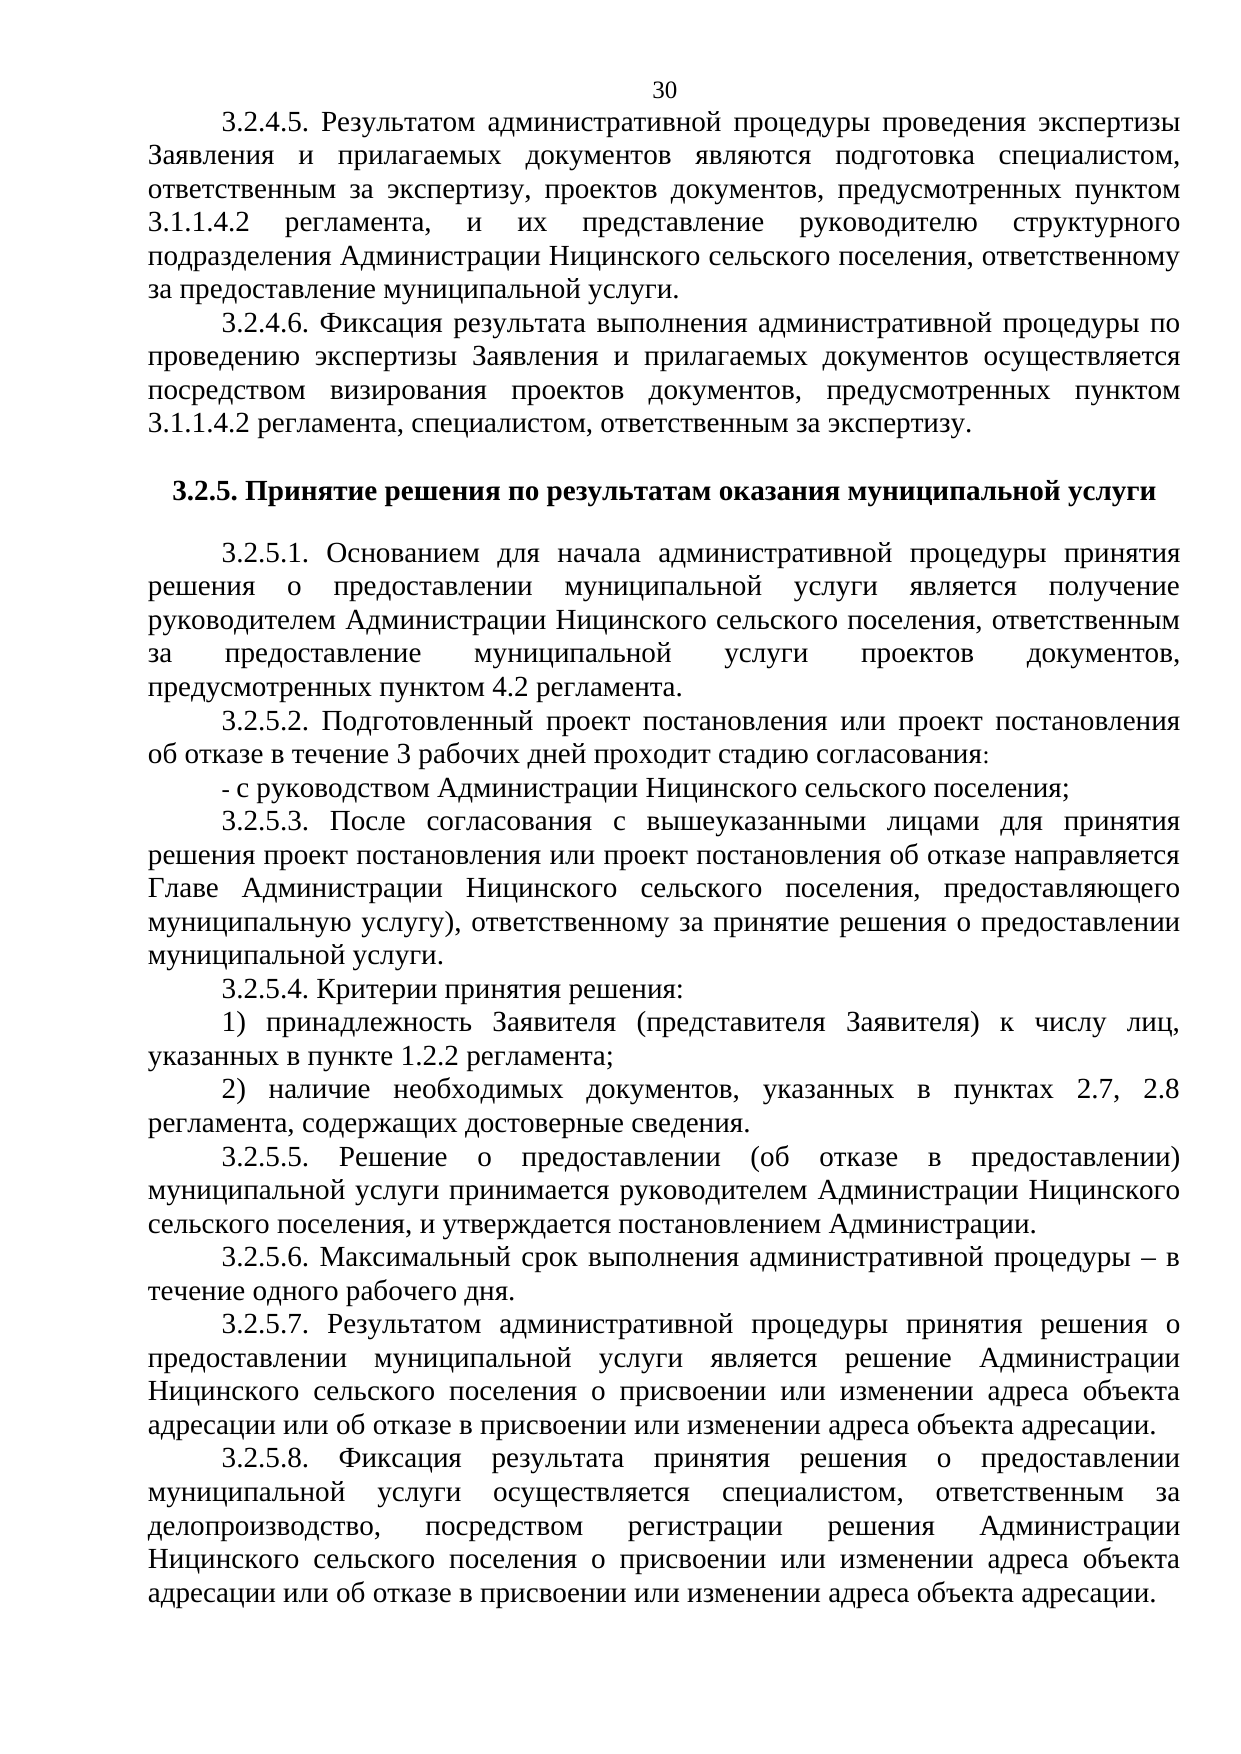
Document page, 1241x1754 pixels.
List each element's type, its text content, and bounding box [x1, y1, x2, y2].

text 2) наличие необходимых документов, указанных в пунктах 2.7, 2.8 регламента, содержащих достоверные сведения. [148, 1072, 1181, 1139]
text 3.2.5. Принятие решения по результатам оказания муниципальной услуги [148, 473, 1181, 506]
text 3.2.4.6. Фиксация результата выполнения административной процедуры по проведению экспертизы Заявления и прилагаемых документов осуществляется посредством визирования проектов документов, предусмотренных пунктом 3.1.1.4.2 регламента, специалистом, ответственным за экспертизу. [148, 305, 1181, 439]
text 3.2.5.3. После согласования с вышеуказанными лицами для принятия решения проект постановления или проект постановления об отказе направляется Главе Администрации Ницинского сельского поселения, предоставляющего муниципальную услугу), ответственному за принятие решения о предоставлении муниципальной услуги. [148, 803, 1181, 971]
text 3.2.5.2. Подготовленный проект постановления или проект постановления об отказе в течение 3 рабочих дней проходит стадию согласования: [148, 703, 1181, 770]
text 3.2.4.5. Результатом административной процедуры проведения экспертизы Заявления и прилагаемых документов являются подготовка специалистом, ответственным за экспертизу, проектов документов, предусмотренных пунктом 3.1.1.4.2 регламента, и их представление руководителю структурного подразделения Администрации Ницинского сельского поселения, ответственному за предоставление муниципальной услуги. [148, 104, 1181, 305]
text 3.2.5.4. Критерии принятия решения: [148, 971, 1181, 1004]
text 1) принадлежность Заявителя (представителя Заявителя) к числу лиц, указанных в пункте 1.2.2 регламента; [148, 1004, 1181, 1072]
text 3.2.5.5. Решение о предоставлении (об отказе в предоставлении) муниципальной услуги принимается руководителем Администрации Ницинского сельского поселения, и утверждается постановлением Администрации. [148, 1139, 1181, 1239]
text 3.2.5.7. Результатом административной процедуры принятия решения о предоставлении муниципальной услуги является решение Администрации Ницинского сельского поселения о присвоении или изменении адреса объекта адресации или об отказе в присвоении или изменении адреса объекта адресации. [148, 1306, 1181, 1441]
text 3.2.5.1. Основанием для начала административной процедуры принятия решения о предоставлении муниципальной услуги является получение руководителем Администрации Ницинского сельского поселения, ответственным за предоставление муниципальной услуги проектов документов, предусмотренных пунктом 4.2 регламента. [148, 535, 1181, 703]
text - с руководством Администрации Ницинского сельского поселения; [148, 770, 1181, 803]
text 3.2.5.8. Фиксация результата принятия решения о предоставлении муниципальной услуги осуществляется специалистом, ответственным за делопроизводство, посредством регистрации решения Администрации Ницинского сельского поселения о присвоении или изменении адреса объекта адресации или об отказе в присвоении или изменении адреса объекта адресации. [148, 1441, 1181, 1608]
text 3.2.5.6. Максимальный срок выполнения административной процедуры – в течение одного рабочего дня. [148, 1239, 1181, 1306]
